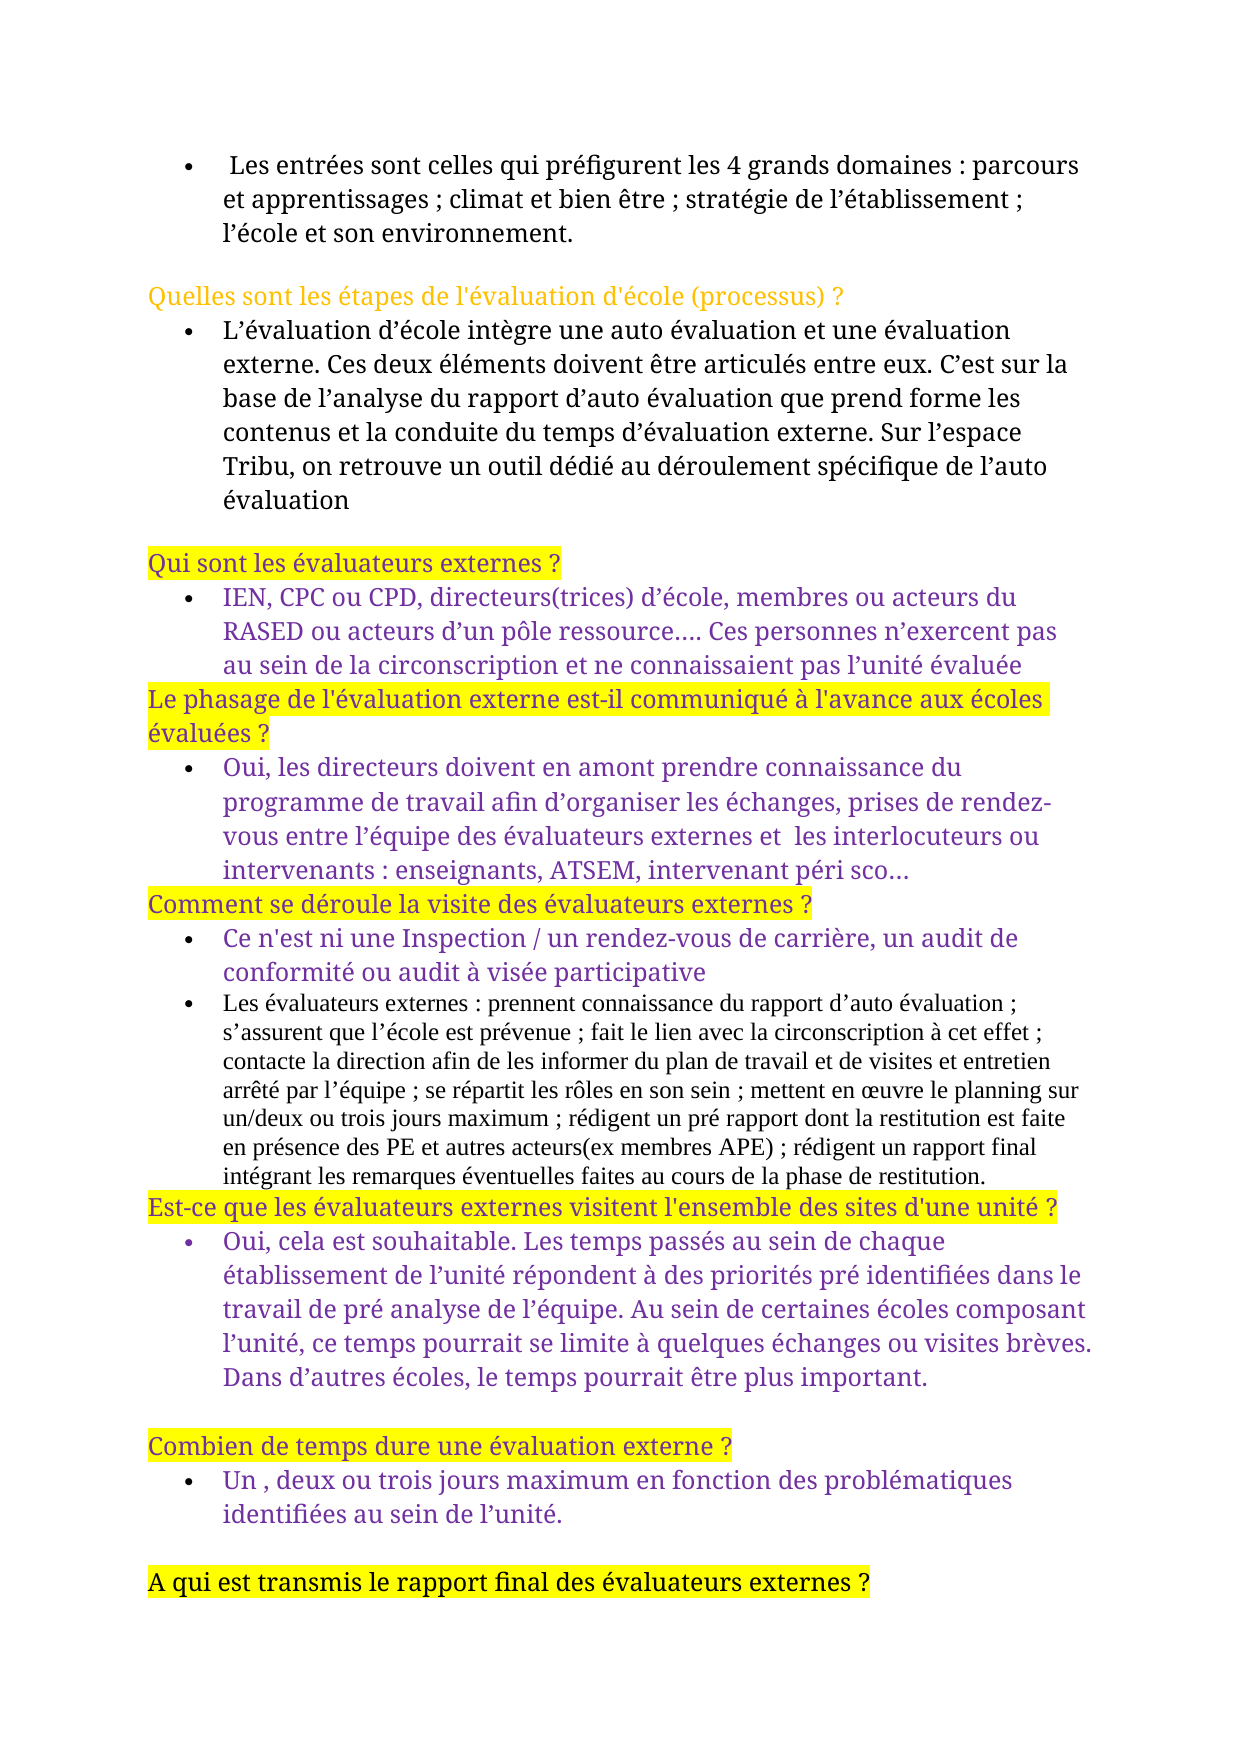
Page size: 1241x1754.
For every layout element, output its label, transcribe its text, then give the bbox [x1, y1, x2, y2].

list Oui, cela est souhaitable. Les temps passés au sein de chaque établissement de l’unité répondent à des priorités pré identifiées dans le travail de pré analyse de l’équipe. Au sein de certaines écoles composant l’unité, ce temps pourrait se limite à quelques échanges ou visites brèves. Dans d’autres écoles, le temps pourrait être plus important. [185, 1224, 1093, 1394]
list Les entrées sont celles qui préfigurent les 4 grands domaines : parcours et apprentissages ; climat et bien être ; stratégie de l’établissement ; l’école et son environnement. [185, 148, 1093, 250]
list Les évaluateurs externes : prennent connaissance du rapport d’auto évaluation ; s’assurent que l’école est prévenue ; fait le lien avec la circonscription à cet effet ; contacte la direction afin de les informer du plan de travail et de visites et entretien arrêté par l’équipe ; se répartit les rôles en son sein ; mettent en œuvre le planning sur un/deux ou trois jours maximum ; rédigent un pré rapport dont la restitution est faite en présence des PE et autres acteurs(ex membres APE) ; rédigent un rapport final intégrant les remarques éventuelles faites au cours de la phase de restitution. [185, 988, 1093, 1190]
list L’évaluation d’école intègre une auto évaluation et une évaluation externe. Ces deux éléments doivent être articulés entre eux. C’est sur la base de l’analyse du rapport d’auto évaluation que prend forme les contenus et la conduite du temps d’évaluation externe. Sur l’espace Tribu, on retrouve un outil dédié au déroulement spécifique de l’auto évaluation [185, 313, 1093, 517]
list Un , deux ou trois jours maximum en fonction des problématiques identifiées au sein de l’unité. [185, 1462, 1093, 1530]
text Le phasage de l'évaluation externe est-il communiqué à l'avance aux écoles évaluées ? [148, 682, 1093, 750]
text Combien de temps dure une évaluation externe ? [148, 1428, 1093, 1462]
text Qui sont les évaluateurs externes ? [148, 546, 1093, 580]
list Ce n'est ni une Inspection / un rendez-vous de carrière, un audit de conformité ou audit à visée participative [185, 920, 1093, 988]
text Comment se déroule la visite des évaluateurs externes ? [148, 886, 1093, 920]
text Est-ce que les évaluateurs externes visitent l'ensemble des sites d'une unité ? [148, 1190, 1093, 1224]
list Oui, les directeurs doivent en amont prendre connaissance du programme de travail afin d’organiser les échanges, prises de rendez-vous entre l’équipe des évaluateurs externes et les interlocuteurs ou intervenants : enseignants, ATSEM, intervenant péri sco… [185, 750, 1093, 886]
list IEN, CPC ou CPD, directeurs(trices) d’école, membres ou acteurs du RASED ou acteurs d’un pôle ressource…. Ces personnes n’exercent pas au sein de la circonscription et ne connaissaient pas l’unité évaluée [185, 580, 1093, 682]
text A qui est transmis le rapport final des évaluateurs externes ? [148, 1564, 1093, 1598]
text Quelles sont les étapes de l'évaluation d'école (processus) ? [148, 278, 1093, 313]
